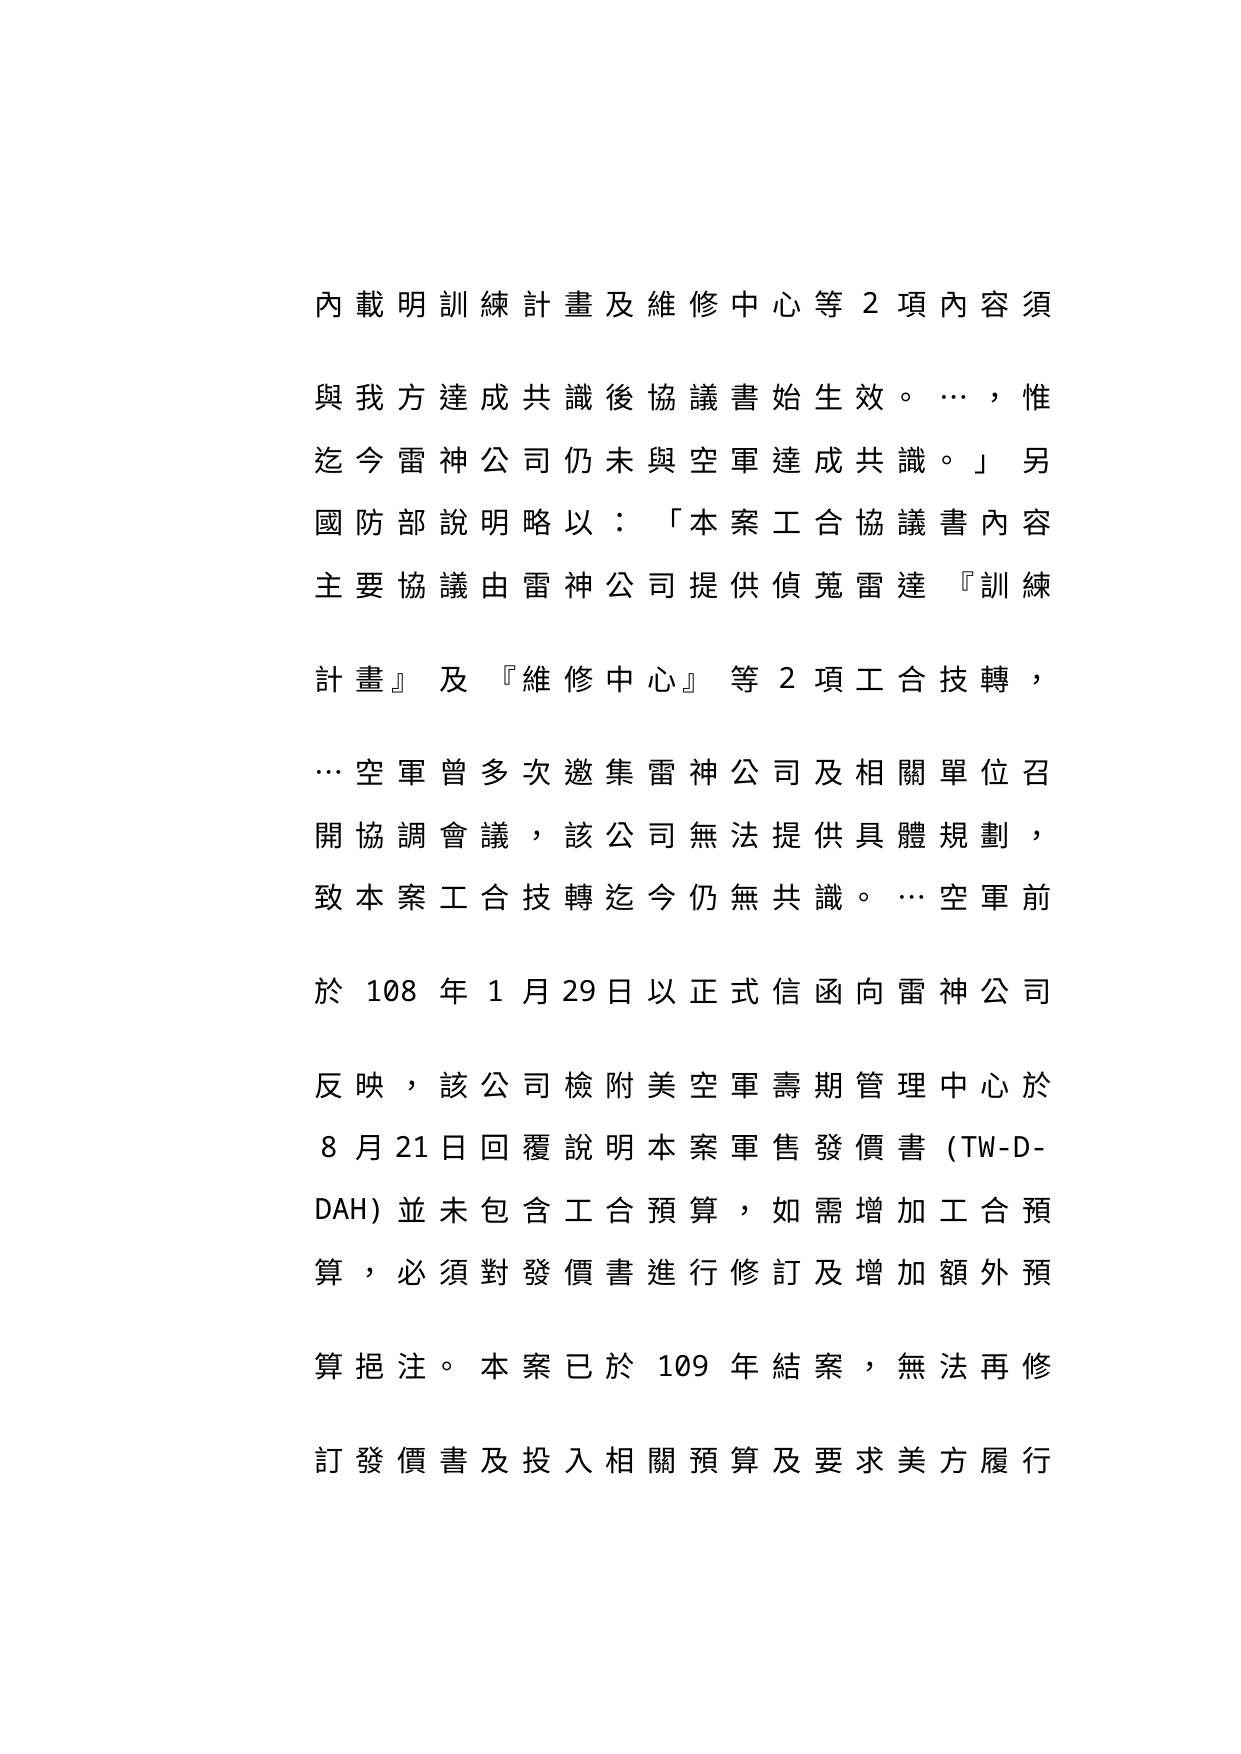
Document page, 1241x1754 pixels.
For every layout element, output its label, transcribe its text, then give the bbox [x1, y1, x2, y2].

text 內載明訓練計畫及維修中心等2項內容須與我方達成共識後協議書始生效。…，惟迄今雷神公司仍未與空軍達成共識。」另國防部說明略以：「本案工合協議書內容主要協議由雷神公司提供偵蒐雷達『訓練計畫』及『維修中心』等2項工合技轉，…空軍曾多次邀集雷神公司及相關單位召開協調會議，該公司無法提供具體規劃，致本案工合技轉迄今仍無共識。…空軍前於108年1月29日以正式信函向雷神公司反映，該公司檢附美空軍壽期管理中心於8月21日回覆說明本案軍售發價書(TW-D-DAH)並未包含工合預算，如需增加工合預算，必須對發價書進行修訂及增加額外預算挹注。本案已於109年結案，無法再修訂發價書及投入相關預算及要求美方履行 [271, 229, 1058, 1479]
